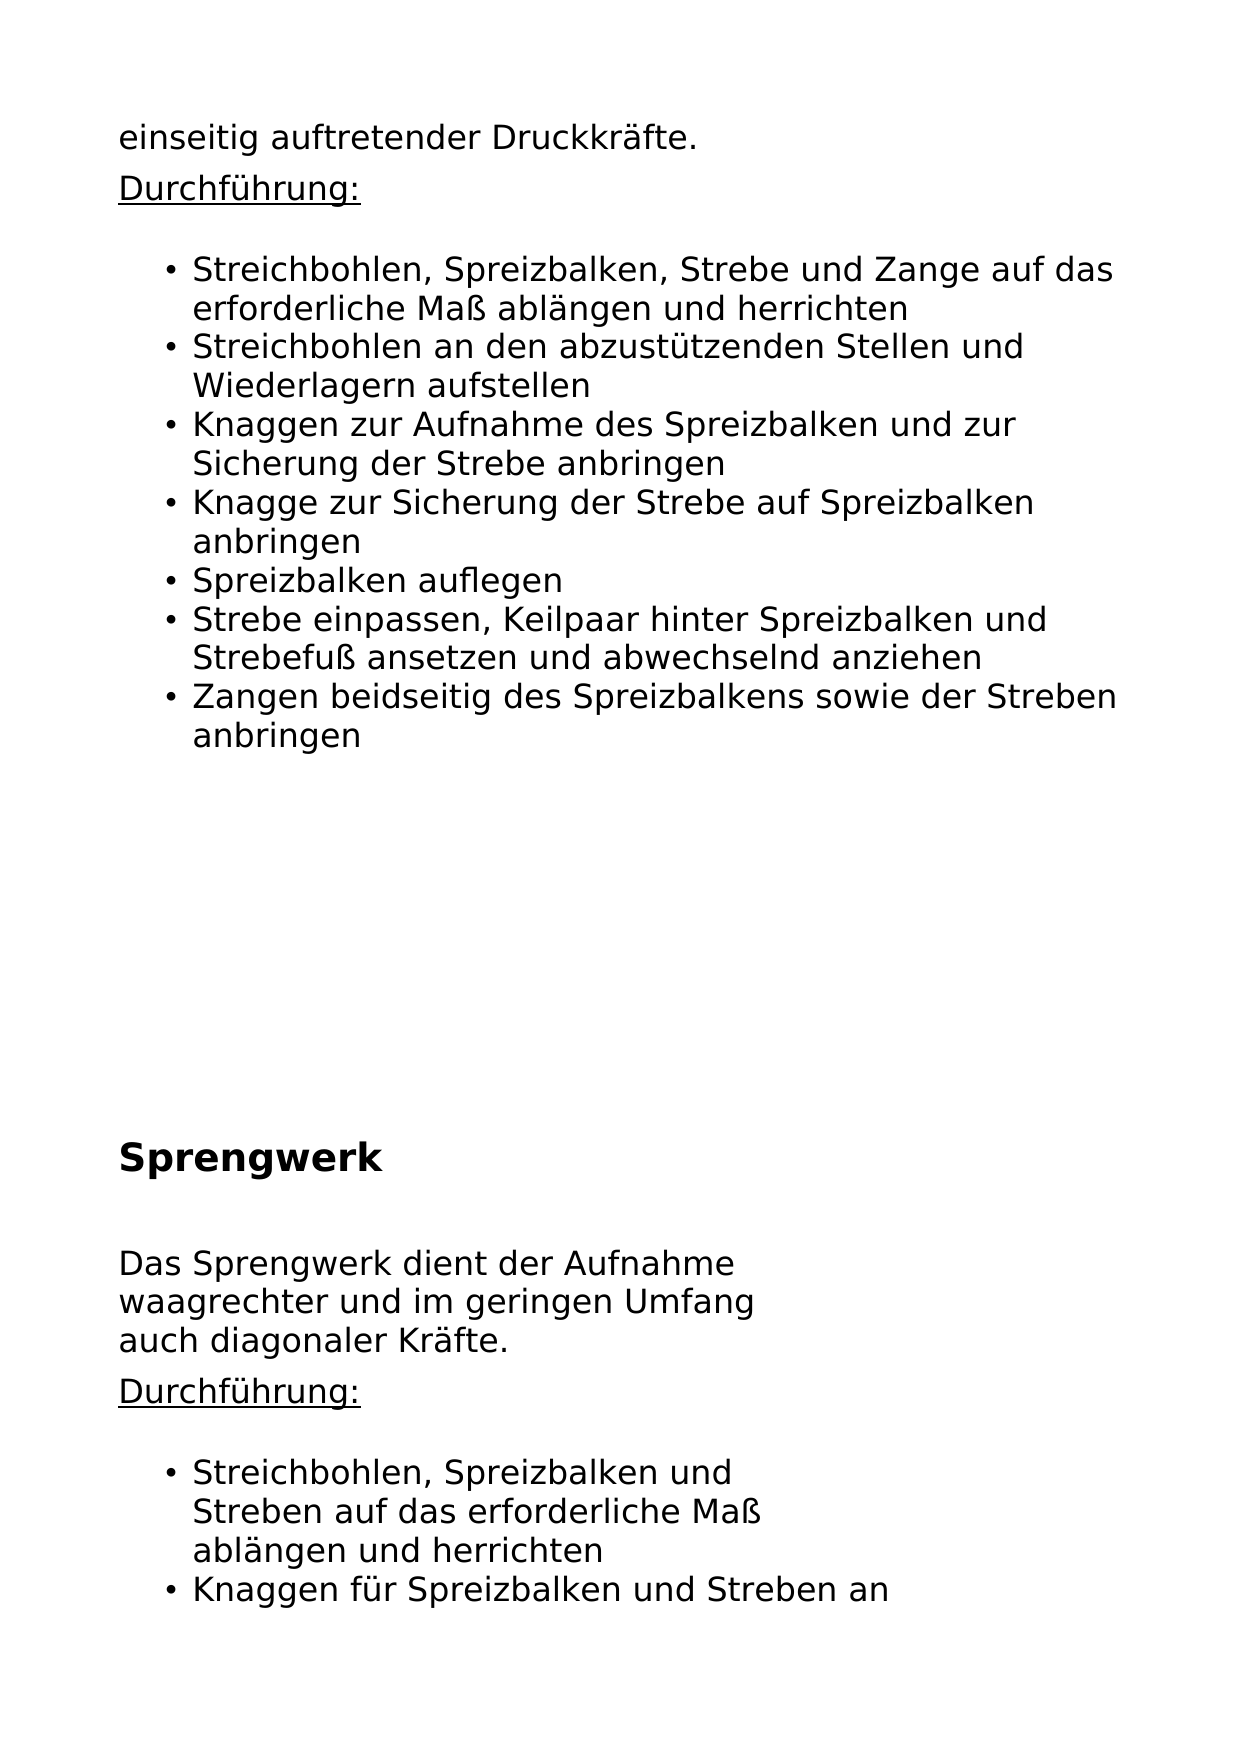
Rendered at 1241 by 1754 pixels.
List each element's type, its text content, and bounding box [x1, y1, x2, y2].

list Spreizbalken auflegen [177, 561, 1122, 600]
list Knaggen für Spreizbalken und Streben an [177, 1570, 1122, 1609]
list Zangen beidseitig des Spreizbalkens sowie der Streben anbringen [177, 678, 1122, 755]
list Streichbohlen, Spreizbalken, Strebe und Zange auf das erforderliche Maß ablängen und herrichten [177, 250, 1122, 328]
text Durchführung: [118, 1373, 1122, 1412]
text Durchführung: [118, 169, 1122, 208]
list Strebe einpassen, Keilpaar hinter Spreizbalken und Strebefuß ansetzen und abwechselnd anziehen [177, 600, 1122, 678]
list Streichbohlen, Spreizbalken und Streben auf das erforderliche Maß ablängen und herrichten [177, 1454, 1122, 1570]
list Knaggen zur Aufnahme des Spreizbalken und zur Sicherung der Strebe anbringen [177, 406, 1122, 483]
list Streichbohlen an den abzustützenden Stellen und Wiederlagern aufstellen [177, 328, 1122, 406]
text Das Sprengwerk dient der Aufnahme waagrechter und im geringen Umfang auch diagonaler Kräfte. [118, 1244, 1122, 1361]
list Knagge zur Sicherung der Strebe auf Spreizbalken anbringen [177, 483, 1122, 561]
subtitle Sprengwerk [118, 1135, 1122, 1180]
text einseitig auftretender Druckkräfte. [118, 118, 1122, 157]
